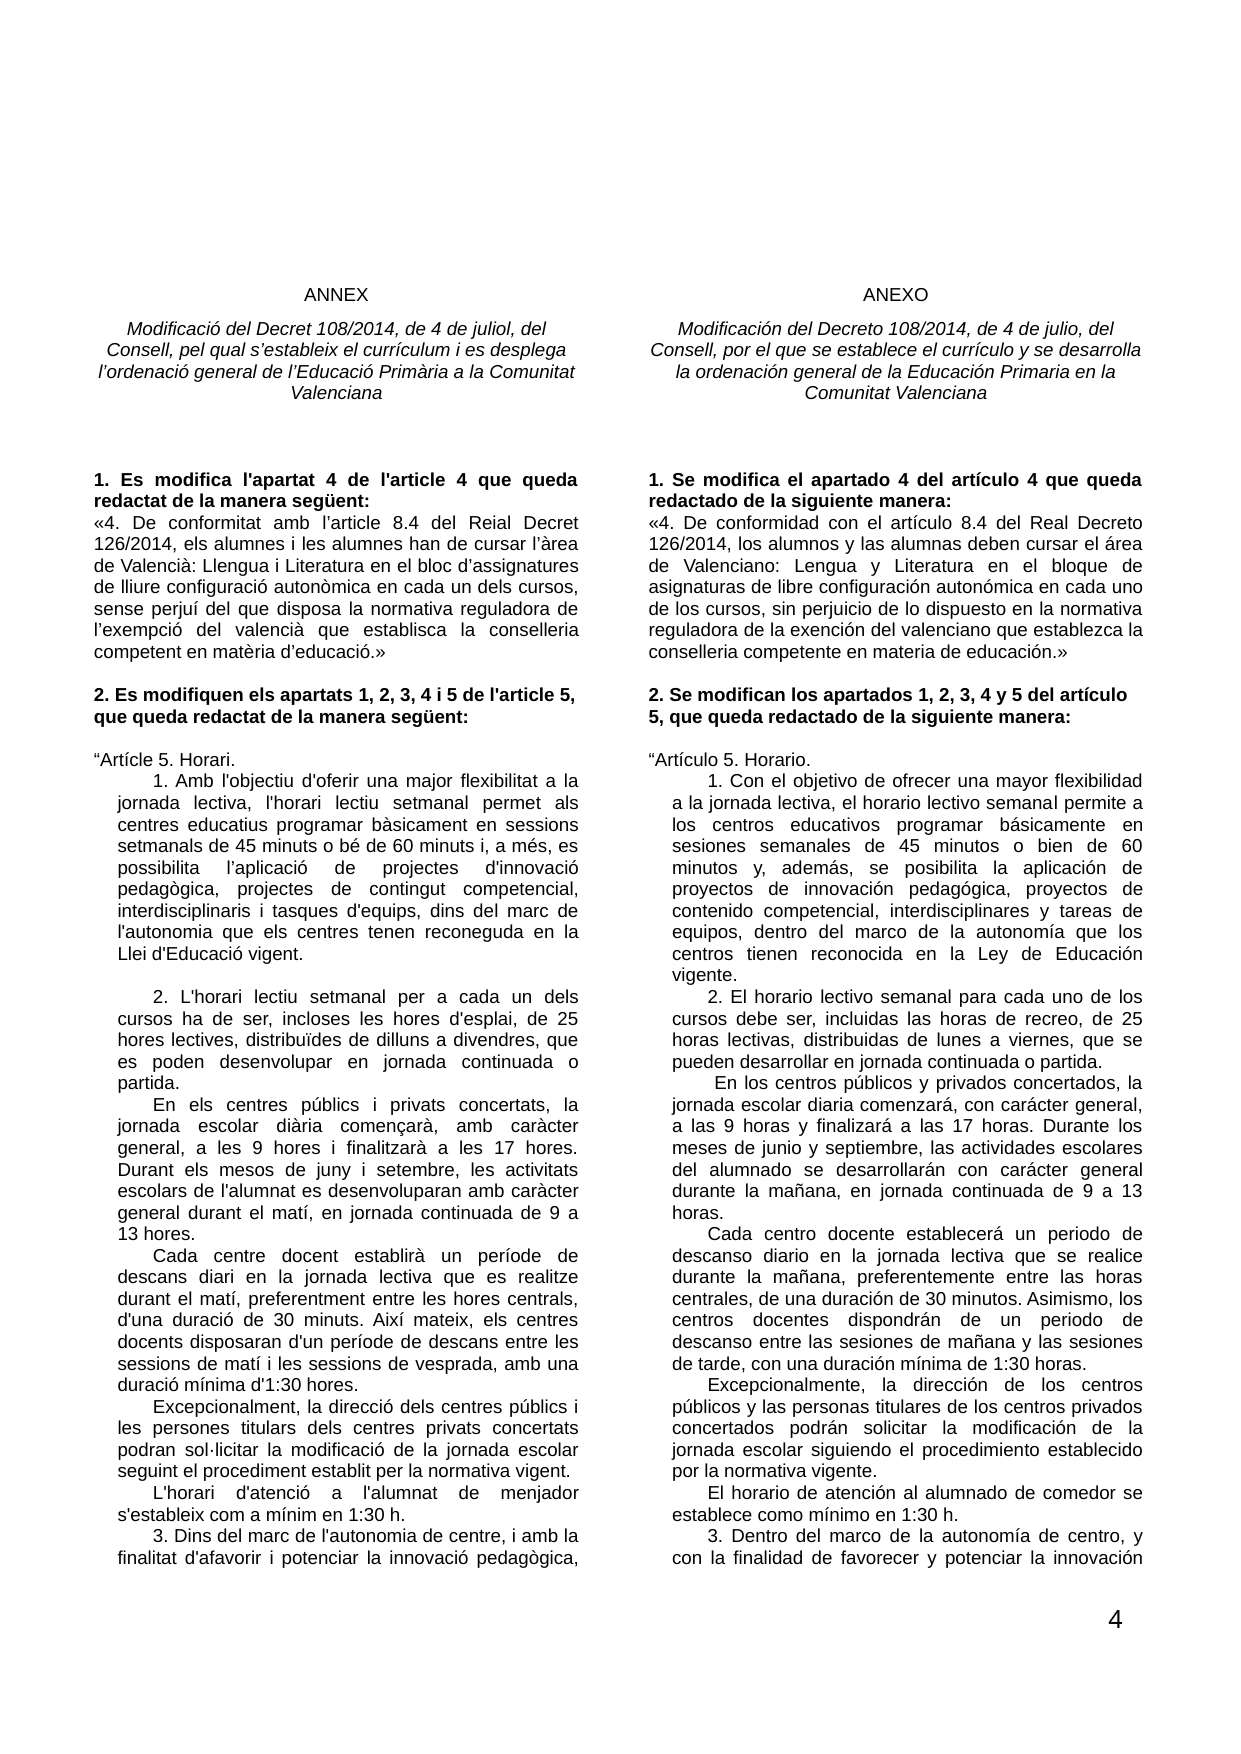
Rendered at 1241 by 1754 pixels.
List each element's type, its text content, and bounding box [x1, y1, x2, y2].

table_header [590, 283, 637, 1568]
table_header ANEXO Modificación del Decreto 108/2014, de 4 de julio, del Consell, por el que se establece el currículo y se desarrolla la ordenación general de la Educación Primaria en la Comunitat Valenciana 1. Se modifica el apartado 4 del artículo 4 que queda redactado de la siguiente manera: «4. De conformidad con el artículo 8.4 del Real Decreto 126/2014, los alumnos y las alumnas deben cursar el área de Valenciano: Lengua y Literatura en el bloque de asignaturas de libre configuración autonómica en cada uno de los cursos, sin perjuicio de lo dispuesto en la normativa reguladora de la exención del valenciano que establezca la conselleria competente en materia de educación.» 2. Se modifican los apartados 1, 2, 3, 4 y 5 del artículo 5, que queda redactado de la siguiente manera: “Artículo 5. Horario. 1. Con el objetivo de ofrecer una mayor flexibilidad a la jornada lectiva, el horario lectivo semanal permite a los centros educativos programar básicamente en sesiones semanales de 45 minutos o bien de 60 minutos y, además, se posibilita la aplicación de proyectos de innovación pedagógica, proyectos de contenido competencial, interdisciplinares y tareas de equipos, dentro del marco de la autonomía que los centros tienen reconocida en la Ley de Educación vigente. 2. El horario lectivo semanal para cada uno de los cursos debe ser, incluidas las horas de recreo, de 25 horas lectivas, distribuidas de lunes a viernes, que se pueden desarrollar en jornada continuada o partida. En los centros públicos y privados concertados, la jornada escolar diaria comenzará, con carácter general, a las 9 horas y finalizará a las 17 horas. Durante los meses de junio y septiembre, las actividades escolares del alumnado se desarrollarán con carácter general durante la mañana, en jornada continuada de 9 a 13 horas. Cada centro docente establecerá un periodo de descanso diario en la jornada lectiva que se realice durante la mañana, preferentemente entre las horas centrales, de una duración de 30 minutos. Asimismo, los centros docentes dispondrán de un periodo de descanso entre las sesiones de mañana y las sesiones de tarde, con una duración mínima de 1:30 horas. Excepcionalmente, la dirección de los centros públicos y las personas titulares de los centros privados concertados podrán solicitar la modificación de la jornada escolar siguiendo el procedimiento establecido por la normativa vigente. El horario de atención al alumnado de comedor se establece como mínimo en 1:30 h. 3. Dentro del marco de la autonomía de centro, y con la finalidad de favorecer y potenciar la innovación [637, 283, 1154, 1568]
table_header ANNEX Modificació del Decret 108/2014, de 4 de juliol, del Consell, pel qual s’estableix el currículum i es desplega l’ordenació general de l’Educació Primària a la Comunitat Valenciana 1. Es modifica l'apartat 4 de l'article 4 que queda redactat de la manera següent: «4. De conformitat amb l’article 8.4 del Reial Decret 126/2014, els alumnes i les alumnes han de cursar l’àrea de Valencià: Llengua i Literatura en el bloc d’assignatures de lliure configuració autonòmica en cada un dels cursos, sense perjuí del que disposa la normativa reguladora de l’exempció del valencià que establisca la conselleria competent en matèria d’educació.» 2. Es modifiquen els apartats 1, 2, 3, 4 i 5 de l'article 5, que queda redactat de la manera següent: “Artícle 5. Horari. 1. Amb l'objectiu d'oferir una major flexibilitat a la jornada lectiva, l'horari lectiu setmanal permet als centres educatius programar bàsicament en sessions setmanals de 45 minuts o bé de 60 minuts i, a més, es possibilita l’aplicació de projectes d'innovació pedagògica, projectes de contingut competencial, interdisciplinaris i tasques d'equips, dins del marc de l'autonomia que els centres tenen reconeguda en la Llei d'Educació vigent. 2. L'horari lectiu setmanal per a cada un dels cursos ha de ser, incloses les hores d'esplai, de 25 hores lectives, distribuïdes de dilluns a divendres, que es poden desenvolupar en jornada continuada o partida. En els centres públics i privats concertats, la jornada escolar diària començarà, amb caràcter general, a les 9 hores i finalitzarà a les 17 hores. Durant els mesos de juny i setembre, les activitats escolars de l'alumnat es desenvoluparan amb caràcter general durant el matí, en jornada continuada de 9 a 13 hores. Cada centre docent establirà un període de descans diari en la jornada lectiva que es realitze durant el matí, preferentment entre les hores centrals, d'una duració de 30 minuts. Així mateix, els centres docents disposaran d'un període de descans entre les sessions de matí i les sessions de vesprada, amb una duració mínima d'1:30 hores. Excepcionalment, la direcció dels centres públics i les persones titulars dels centres privats concertats podran sol·licitar la modificació de la jornada escolar seguint el procediment establit per la normativa vigent. L'horari d'atenció a l'alumnat de menjador s'estableix com a mínim en 1:30 h. 3. Dins del marc de l'autonomia de centre, i amb la finalitat d'afavorir i potenciar la innovació pedagògica, [83, 283, 590, 1568]
